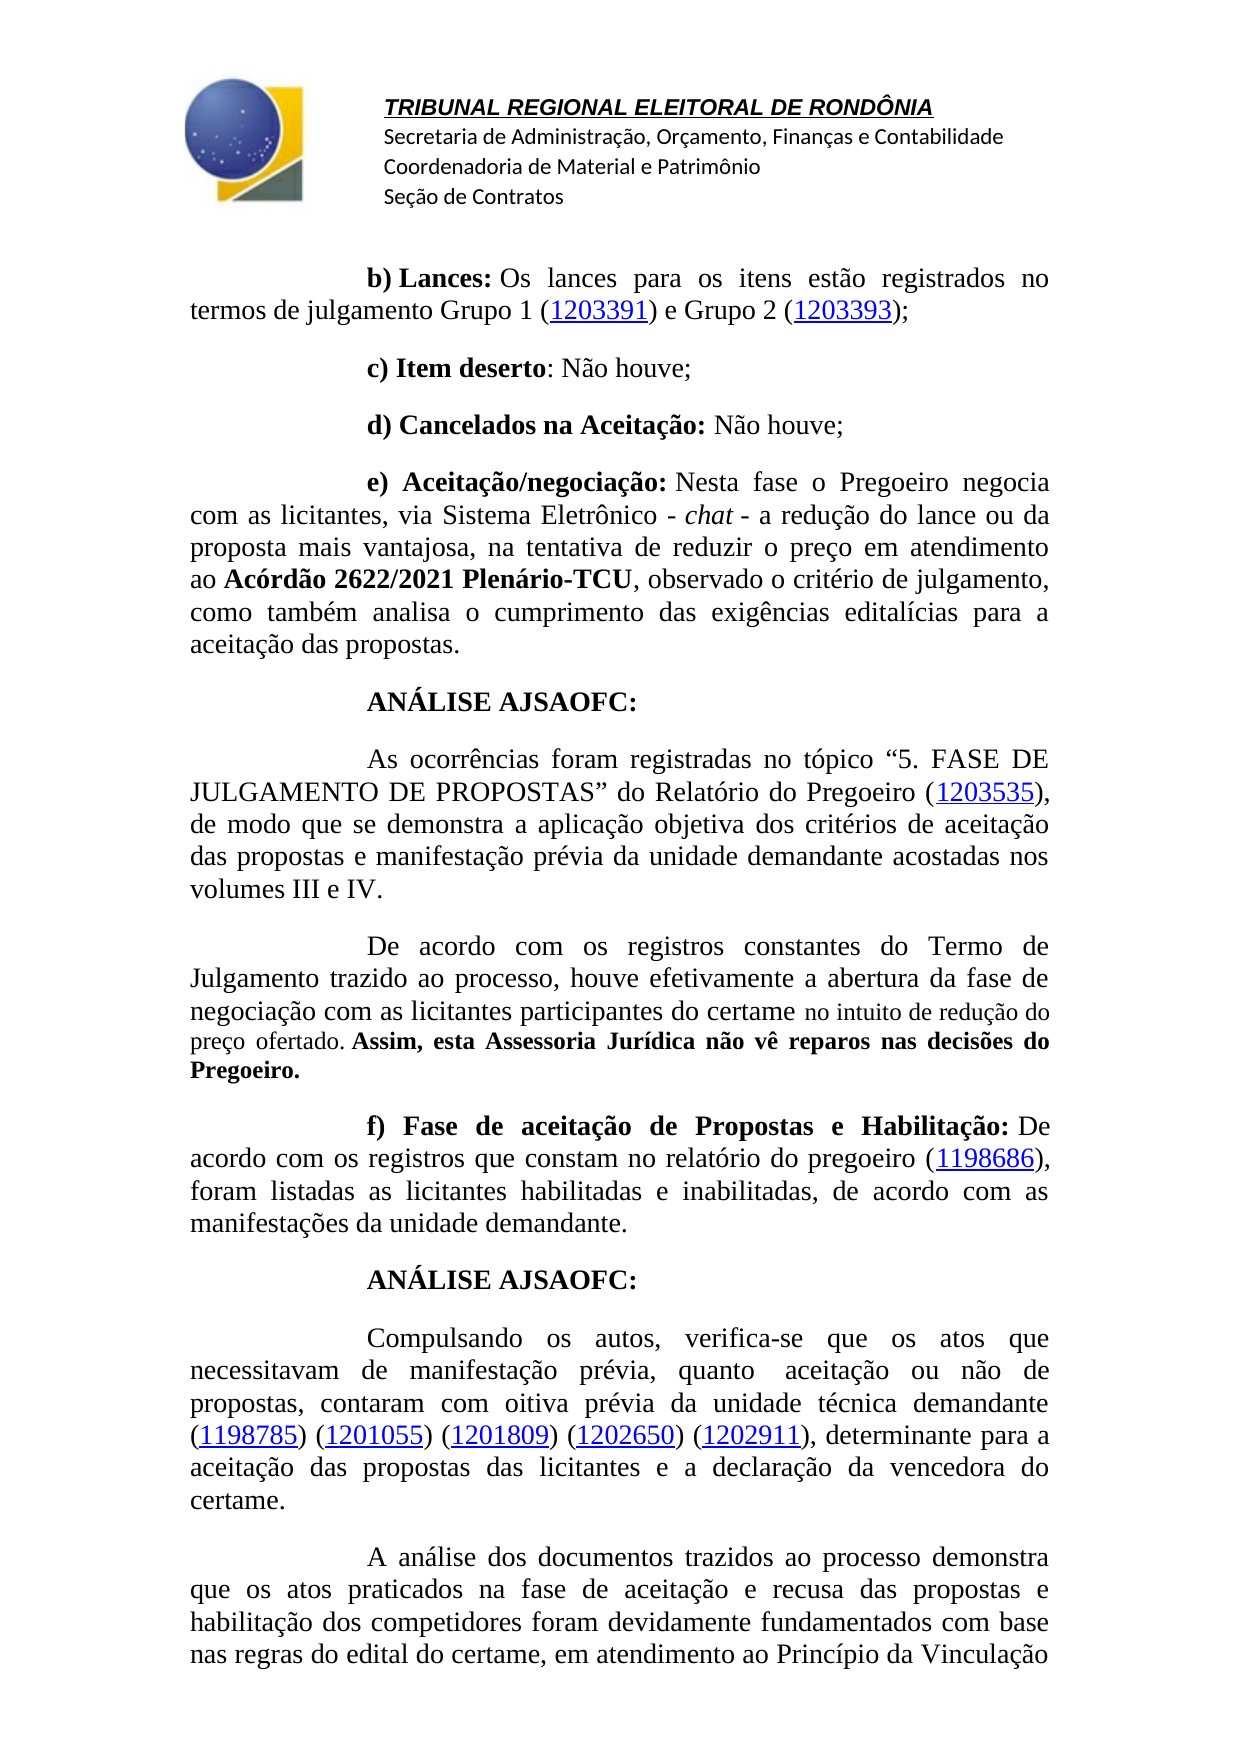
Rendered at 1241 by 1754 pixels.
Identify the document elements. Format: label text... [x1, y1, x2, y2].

text De acordo com os registros constantes do Termo de Julgamento trazido ao processo, houve efetivamente a abertura da fase de negociação com as licitantes participantes do certame no intuito de redução do preço ofertado. Assim, esta Assessoria Jurídica não vê reparos nas decisões do Pregoeiro. [190, 929, 1051, 1084]
text As ocorrências foram registradas no tópico “5. FASE DE JULGAMENTO DE PROPOSTAS” do Relatório do Pregoeiro (1203535), de modo que se demonstra a aplicação objetiva dos critérios de aceitação das propostas e manifestação prévia da unidade demandante acostadas nos volumes III e IV. [190, 742, 1051, 904]
text Compulsando os autos, verifica-se que os atos que necessitavam de manifestação prévia, quanto aceitação ou não de propostas, contaram com oitiva prévia da unidade técnica demandante (1198785) (1201055) (1201809) (1202650) (1202911), determinante para a aceitação das propostas das licitantes e a declaração da vencedora do certame. [190, 1321, 1051, 1515]
text f) Fase de aceitação de Propostas e Habilitação: De acordo com os registros que constam no relatório do pregoeiro (1198686), foram listadas as licitantes habilitadas e inabilitadas, de acordo com as manifestações da unidade demandante. [190, 1109, 1051, 1238]
text b) Lances: Os lances para os itens estão registrados no termos de julgamento Grupo 1 (1203391) e Grupo 2 (1203393); [190, 261, 1051, 326]
text A análise dos documentos trazidos ao processo demonstra que os atos praticados na fase de aceitação e recusa das propostas e habilitação dos competidores foram devidamente fundamentados com base nas regras do edital do certame, em atendimento ao Princípio da Vinculação [190, 1540, 1051, 1670]
text e) Aceitação/negociação: Nesta fase o Pregoeiro negocia com as licitantes, via Sistema Eletrônico - chat - a redução do lance ou da proposta mais vantajosa, na tentativa de reduzir o preço em atendimento ao Acórdão 2622/2021 Plenário-TCU, observado o critério de julgamento, como também analisa o cumprimento das exigências editalícias para a aceitação das propostas. [190, 465, 1051, 660]
text d) Cancelados na Aceitação: Não houve; [190, 408, 1051, 440]
text c) Item deserto: Não houve; [190, 351, 1051, 383]
text ANÁLISE AJSAOFC: [190, 1263, 1051, 1296]
text ANÁLISE AJSAOFC: [190, 685, 1051, 717]
